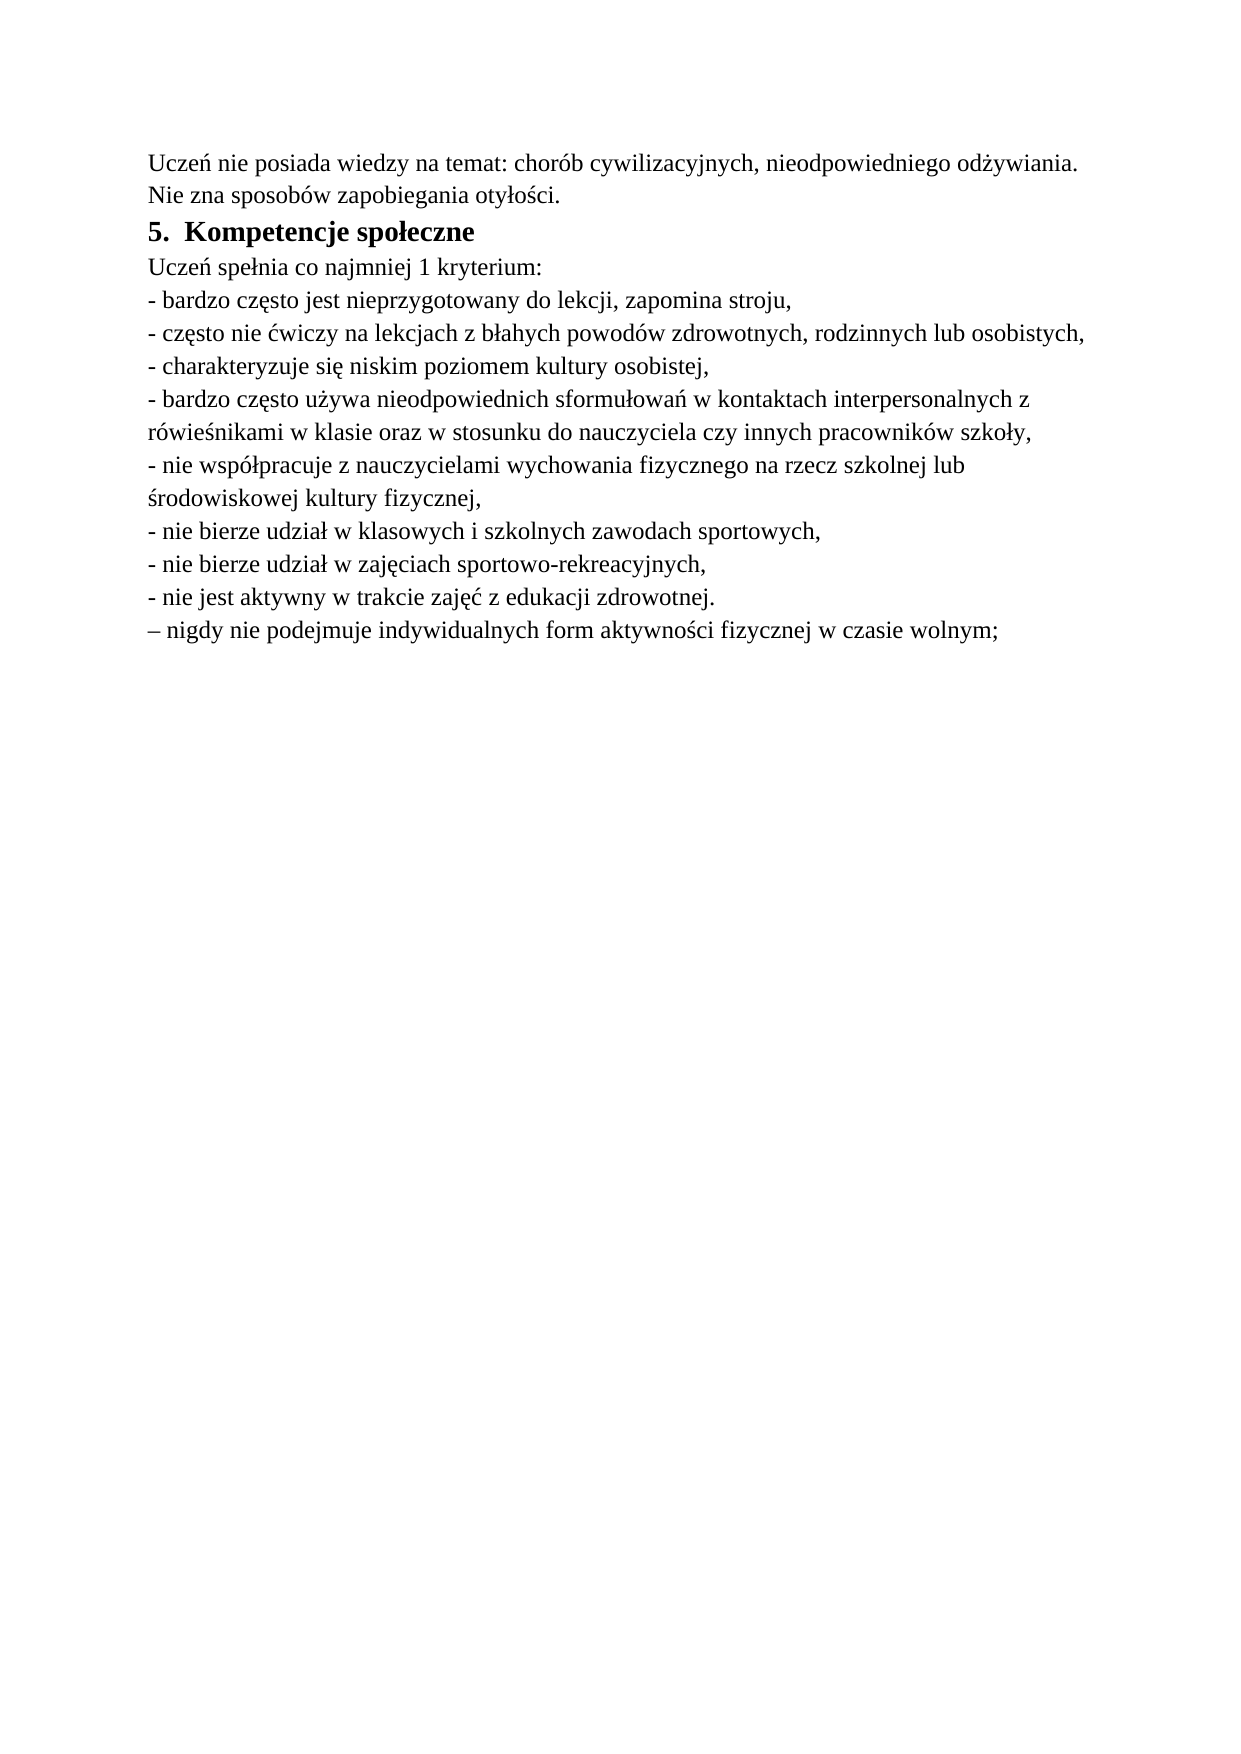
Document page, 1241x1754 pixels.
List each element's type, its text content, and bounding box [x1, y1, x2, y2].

text Uczeń nie posiada wiedzy na temat: chorób cywilizacyjnych, nieodpowiedniego odżywiania. Nie zna sposobów zapobiegania otyłości. 5. Kompetencje społeczne Uczeń spełnia co najmniej 1 kryterium: - bardzo często jest nieprzygotowany do lekcji, zapomina stroju, - często nie ćwiczy na lekcjach z błahych powodów zdrowotnych, rodzinnych lub osobistych, - charakteryzuje się niskim poziomem kultury osobistej, - bardzo często używa nieodpowiednich sformułowań w kontaktach interpersonalnych z rówieśnikami w klasie oraz w stosunku do nauczyciela czy innych pracowników szkoły, - nie współpracuje z nauczycielami wychowania fizycznego na rzecz szkolnej lub środowiskowej kultury fizycznej, - nie bierze udział w klasowych i szkolnych zawodach sportowych, - nie bierze udział w zajęciach sportowo-rekreacyjnych, - nie jest aktywny w trakcie zajęć z edukacji zdrowotnej. – nigdy nie podejmuje indywidualnych form aktywności fizycznej w czasie wolnym; [148, 148, 1093, 644]
